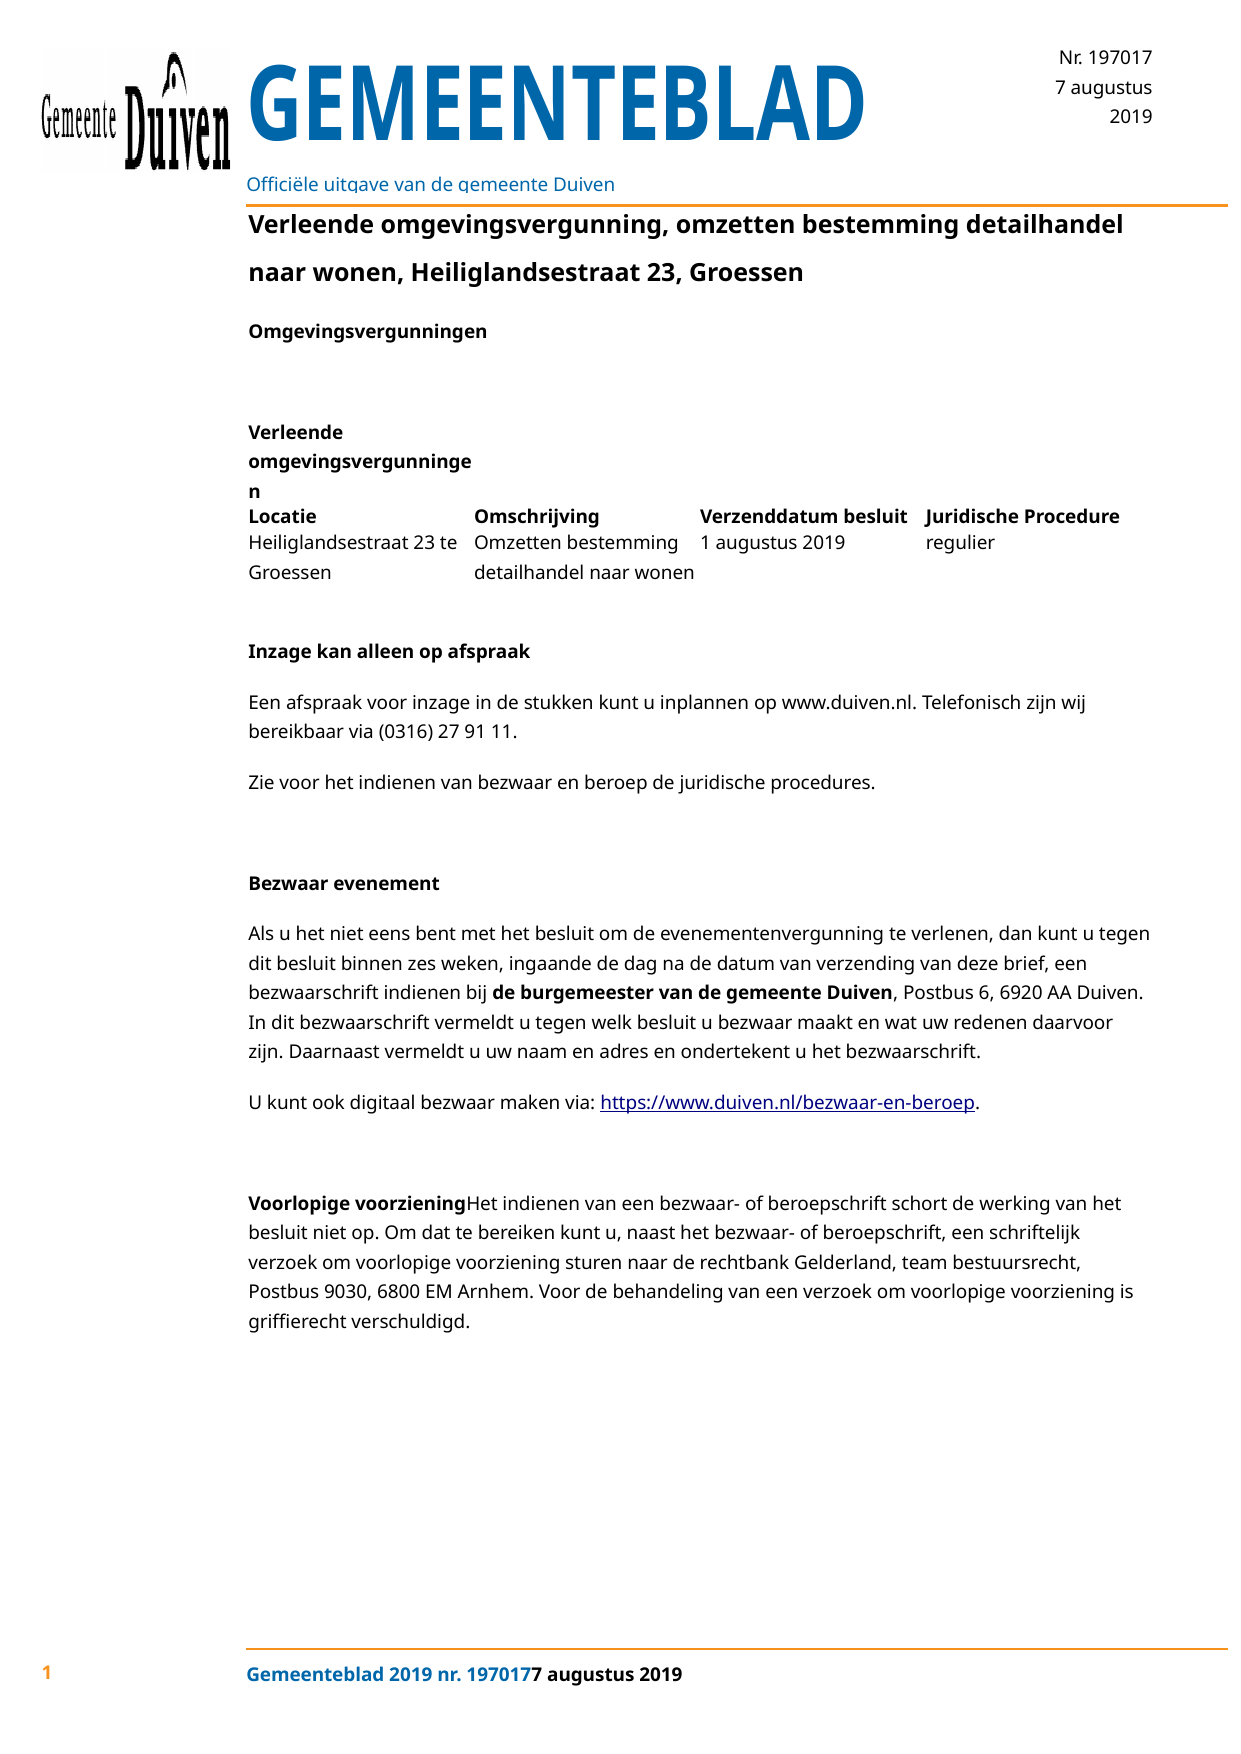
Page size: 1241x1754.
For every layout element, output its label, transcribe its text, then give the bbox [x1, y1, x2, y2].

table_header Verleende omgevingsvergunningen [248, 419, 474, 504]
table_cell Juridische Procedure [926, 504, 1152, 529]
table_header [926, 419, 1152, 504]
text Voorlopige voorzieningHet indienen van een bezwaar- of beroepschrift schort de werking van het besluit niet op. Om dat te bereiken kunt u, naast het bezwaar- of beroepschrift, een schriftelijk verzoek om voorlopige voorziening sturen naar de rechtbank Gelderland, team bestuursrecht, Postbus 9030, 6800 EM Arnhem. Voor de behandeling van een verzoek om voorlopige voorziening is griffierecht verschuldigd. [248, 1190, 1152, 1334]
text Als u het niet eens bent met het besluit om de evenementenvergunning te verlenen, dan kunt u tegen dit besluit binnen zes weken, ingaande de dag na de datum van verzending van deze brief, een bezwaarschrift indienen bij de burgemeester van de gemeente Duiven, Postbus 6, 6920 AA Duiven. In dit bezwaarschrift vermeldt u tegen welk besluit u bezwaar maakt en wat uw redenen daarvoor zijn. Daarnaast vermeldt u uw naam en adres en ondertekent u het bezwaarschrift. [248, 920, 1152, 1064]
table_cell Locatie [248, 504, 474, 529]
table_cell 1 augustus 2019 [700, 530, 926, 585]
text Zie voor het indienen van bezwaar en beroep de juridische procedures. [248, 769, 1152, 794]
text Verleende omgevingsvergunning, omzetten bestemming detailhandel naar wonen, Heiliglandsestraat 23, Groessen [248, 207, 1152, 288]
text Omgevingsvergunningen [248, 318, 1152, 344]
picture [41, 47, 231, 172]
text Inzage kan alleen op afspraak [248, 638, 1152, 664]
table_cell Heiliglandsestraat 23 te Groessen [248, 530, 474, 585]
text U kunt ook digitaal bezwaar maken via: https://www.duiven.nl/bezwaar-en-beroep. [248, 1089, 1152, 1114]
table_header [474, 419, 700, 504]
table_header [700, 419, 926, 504]
text Bezwaar evenement [248, 870, 1152, 895]
table_cell Omzetten bestemming detailhandel naar wonen [474, 530, 700, 585]
text Een afspraak voor inzage in de stukken kunt u inplannen op www.duiven.nl. Telefonisch zijn wij bereikbaar via (0316) 27 91 11. [248, 689, 1152, 744]
table_cell Verzenddatum besluit [700, 504, 926, 529]
table_cell regulier [926, 530, 1152, 585]
table_cell Omschrijving [474, 504, 700, 529]
